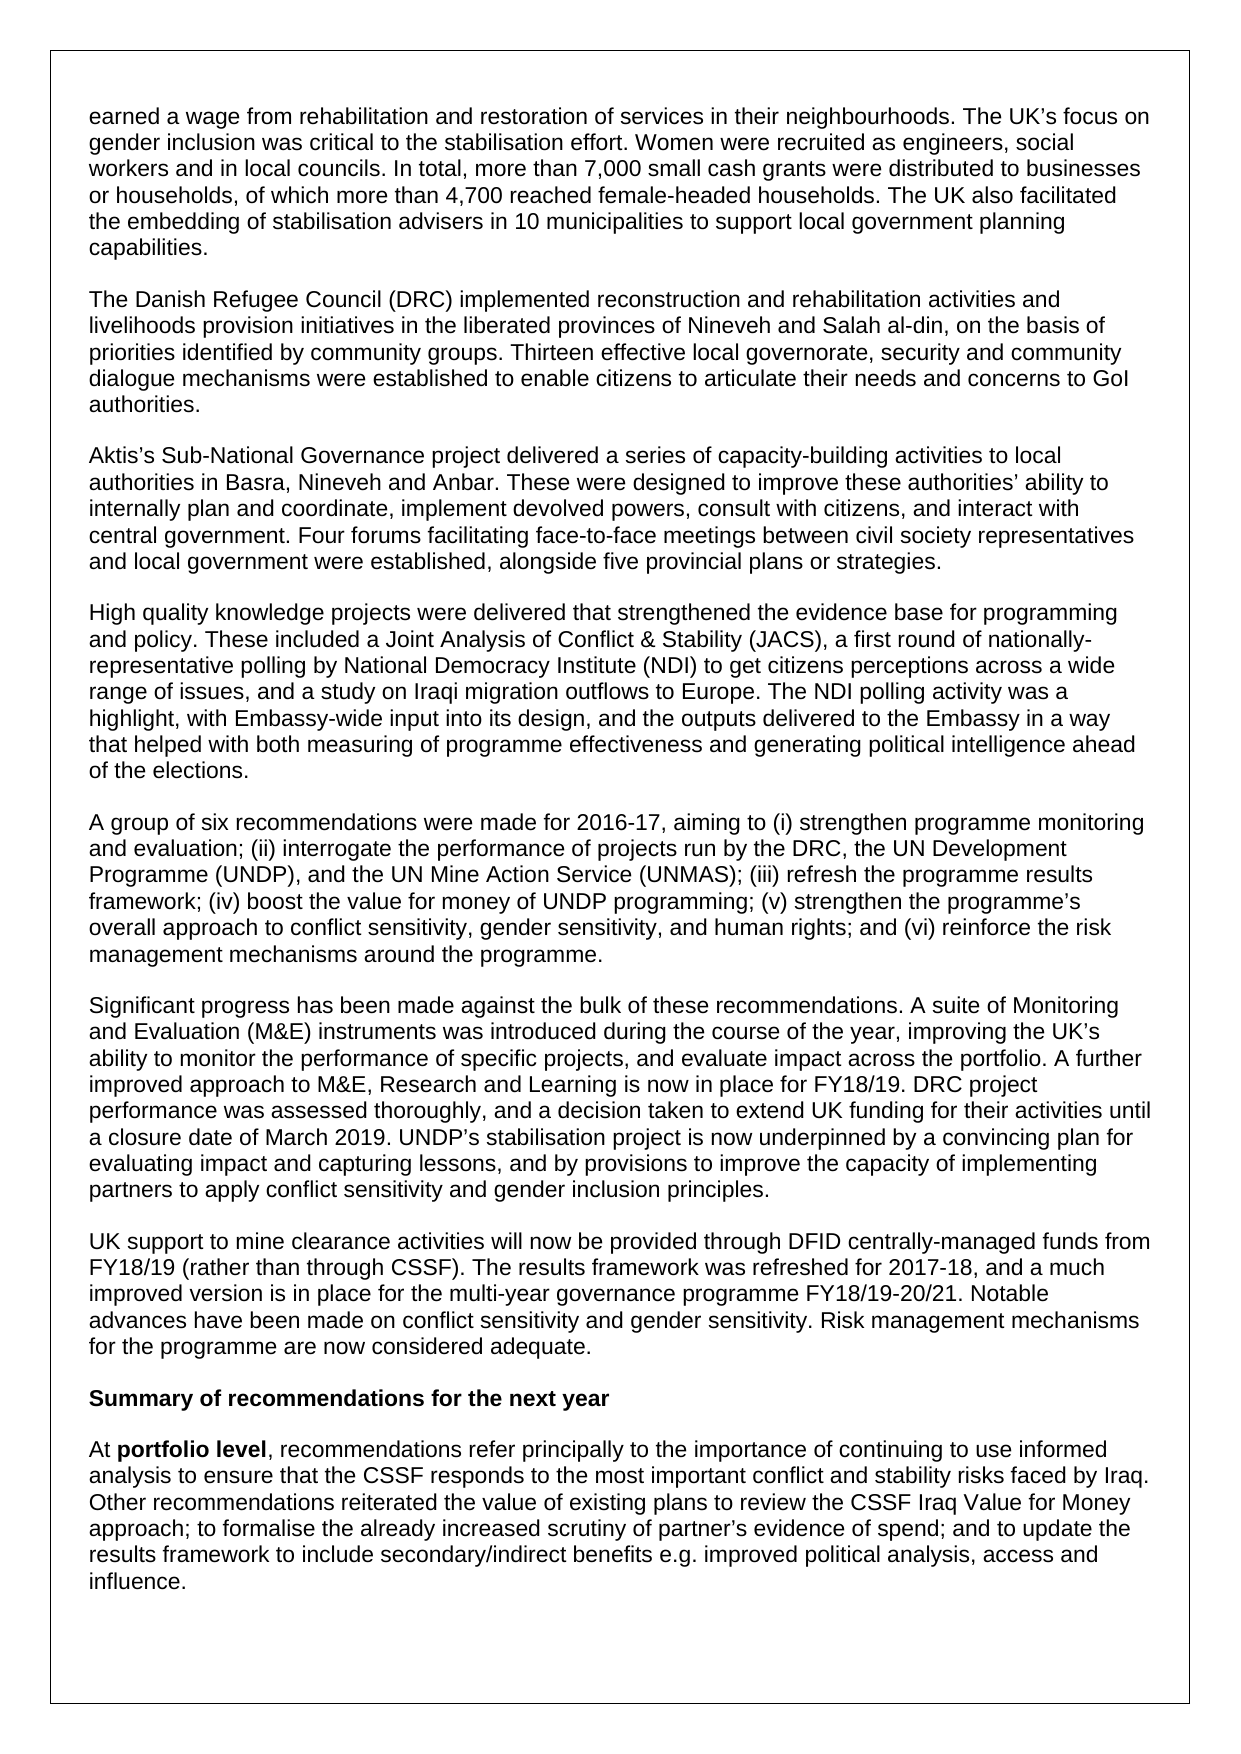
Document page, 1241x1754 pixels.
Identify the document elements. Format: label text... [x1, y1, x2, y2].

text A group of six recommendations were made for 2016-17, aiming to (i) strengthen programme monitoring and evaluation; (ii) interrogate the performance of projects run by the DRC, the UN Development Programme (UNDP), and the UN Mine Action Service (UNMAS); (iii) refresh the programme results framework; (iv) boost the value for money of UNDP programming; (v) strengthen the programme’s overall approach to conflict sensitivity, gender sensitivity, and human rights; and (vi) reinforce the risk management mechanisms around the programme. [89, 809, 1152, 967]
text Summary of recommendations for the next year [89, 1384, 1152, 1411]
list High quality knowledge projects were delivered that strengthened the evidence base for programming and policy. These included a Joint Analysis of Conflict & Stability (JACS), a first round of nationally-representative polling by National Democracy Institute (NDI) to get citizens perceptions across a wide range of issues, and a study on Iraqi migration outflows to Europe. The NDI polling activity was a highlight, with Embassy-wide input into its design, and the outputs delivered to the Embassy in a way that helped with both measuring of programme effectiveness and generating political intelligence ahead of the elections. [89, 599, 1152, 784]
text At portfolio level, recommendations refer principally to the importance of continuing to use informed analysis to ensure that the CSSF responds to the most important conflict and stability risks faced by Iraq. Other recommendations reiterated the value of existing plans to review the CSSF Iraq Value for Money approach; to formalise the already increased scrutiny of partner’s evidence of spend; and to update the results framework to include secondary/indirect benefits e.g. improved political analysis, access and influence. [89, 1436, 1152, 1594]
text Aktis’s Sub-National Governance project delivered a series of capacity-building activities to local authorities in Basra, Nineveh and Anbar. These were designed to improve these authorities’ ability to internally plan and coordinate, implement devolved powers, consult with citizens, and interact with central government. Four forums facilitating face-to-face meetings between civil society representatives and local government were established, alongside five provincial plans or strategies. [89, 442, 1152, 574]
list earned a wage from rehabilitation and restoration of services in their neighbourhoods. The UK’s focus on gender inclusion was critical to the stabilisation effort. Women were recruited as engineers, social workers and in local councils. In total, more than 7,000 small cash grants were distributed to businesses or households, of which more than 4,700 reached female-headed households. The UK also facilitated the embedding of stabilisation advisers in 10 municipalities to support local government planning capabilities. [89, 103, 1152, 261]
list The Danish Refugee Council (DRC) implemented reconstruction and rehabilitation activities and livelihoods provision initiatives in the liberated provinces of Nineveh and Salah al-din, on the basis of priorities identified by community groups. Thirteen effective local governorate, security and community dialogue mechanisms were established to enable citizens to articulate their needs and concerns to GoI authorities. [89, 286, 1152, 417]
text UK support to mine clearance activities will now be provided through DFID centrally-managed funds from FY18/19 (rather than through CSSF). The results framework was refreshed for 2017-18, and a much improved version is in place for the multi-year governance programme FY18/19-20/21. Notable advances have been made on conflict sensitivity and gender sensitivity. Risk management mechanisms for the programme are now considered adequate. [89, 1228, 1152, 1359]
text Significant progress has been made against the bulk of these recommendations. A suite of Monitoring and Evaluation (M&E) instruments was introduced during the course of the year, improving the UK’s ability to monitor the performance of specific projects, and evaluate impact across the portfolio. A further improved approach to M&E, Research and Learning is now in place for FY18/19. DRC project performance was assessed thoroughly, and a decision taken to extend UK funding for their activities until a closure date of March 2019. UNDP’s stabilisation project is now underpinned by a convincing plan for evaluating impact and capturing lessons, and by provisions to improve the capacity of implementing partners to apply conflict sensitivity and gender inclusion principles. [89, 992, 1152, 1203]
